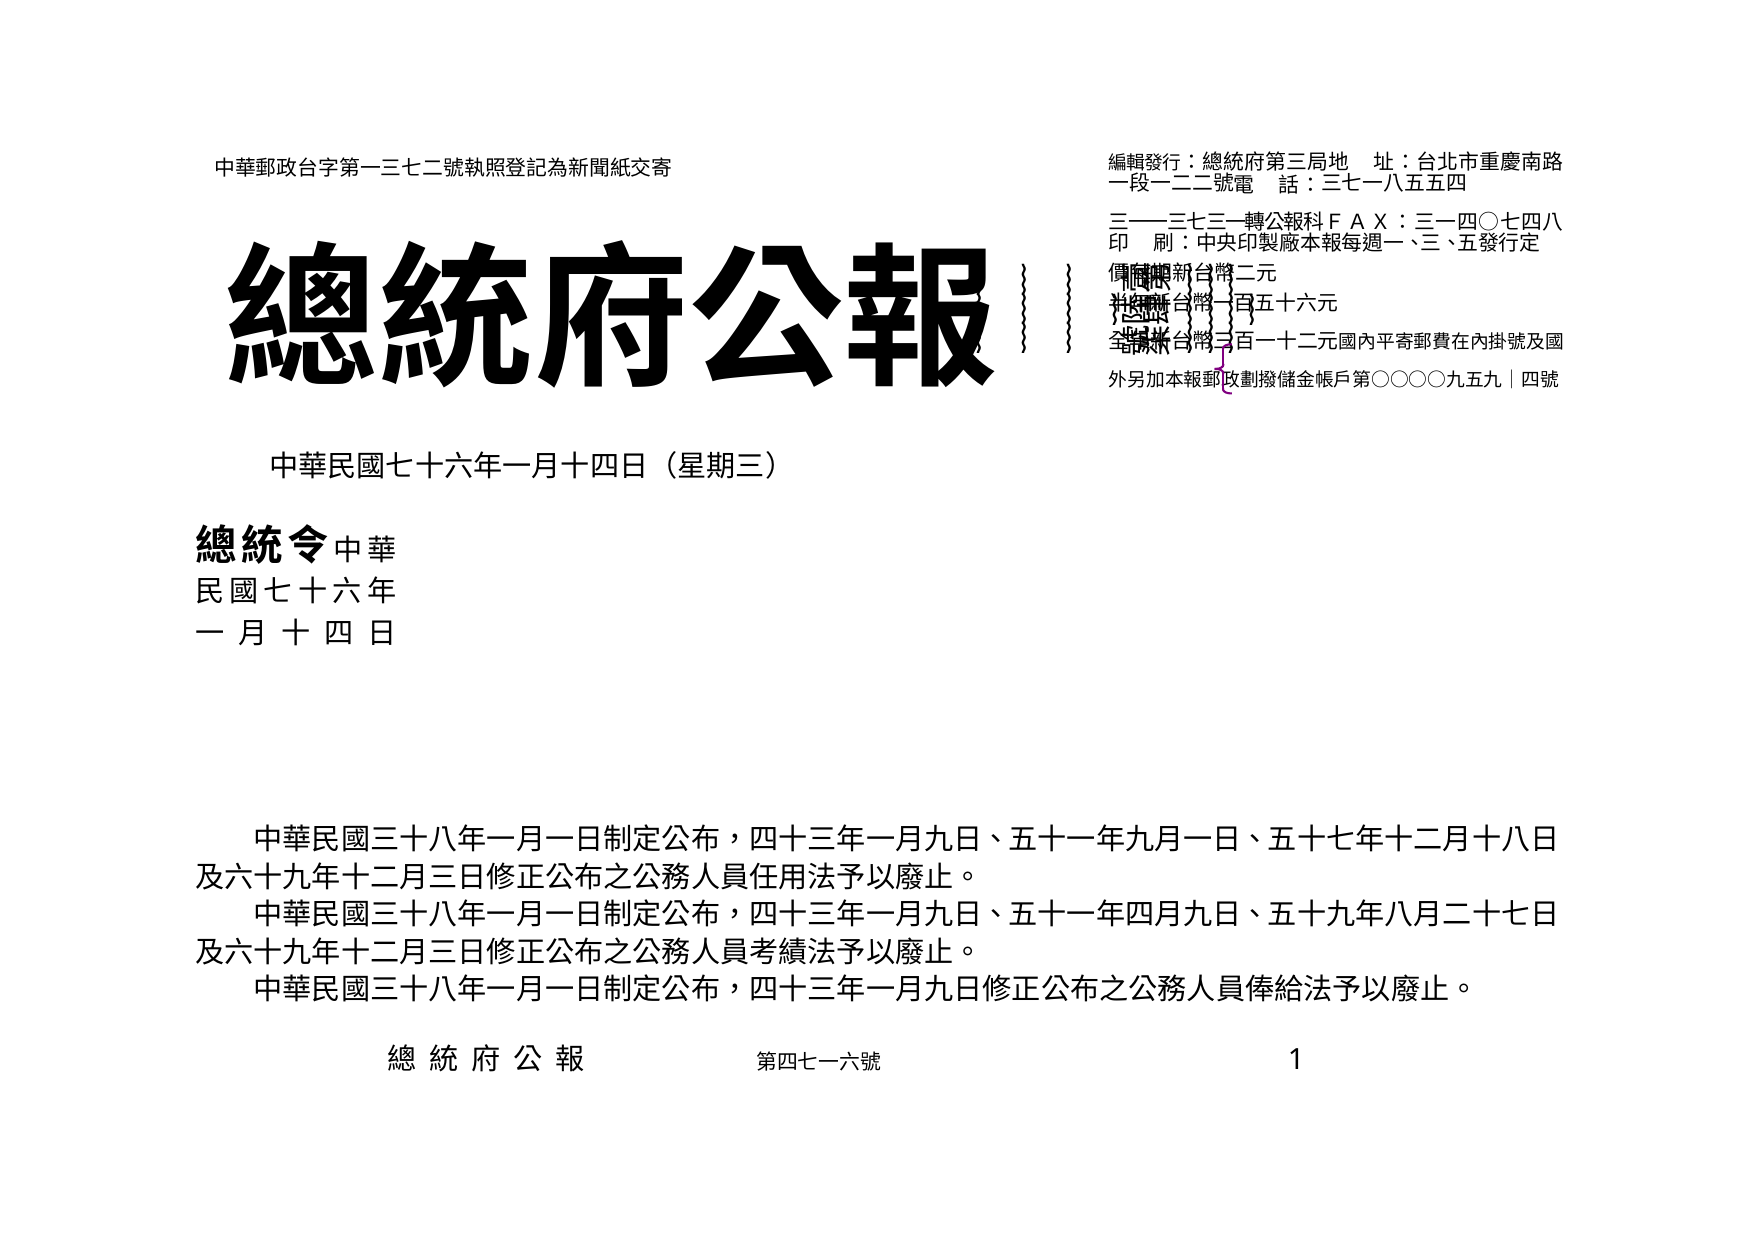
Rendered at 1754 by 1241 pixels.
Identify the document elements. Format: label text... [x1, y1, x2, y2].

text 中華民國三十八年一月一日制定公布，四十三年一月九日修正公布之公務人員俸給法予以廢止。 [195, 969, 1559, 1007]
table_header 總統令中華民國七十六年一月十四日 [192, 502, 399, 819]
text 中華民國三十八年一月一日制定公布，四十三年一月九日、五十一年九月一日、五十七年十二月十八日及六十九年十二月三日修正公布之公務人員任用法予以廢止。 [195, 819, 1559, 894]
table_header [399, 502, 986, 819]
text 中華民國三十八年一月一日制定公布，四十三年一月九日、五十一年四月九日、五十九年八月二十七日及六十九年十二月三日修正公布之公務人員考績法予以廢止。 [195, 894, 1559, 969]
